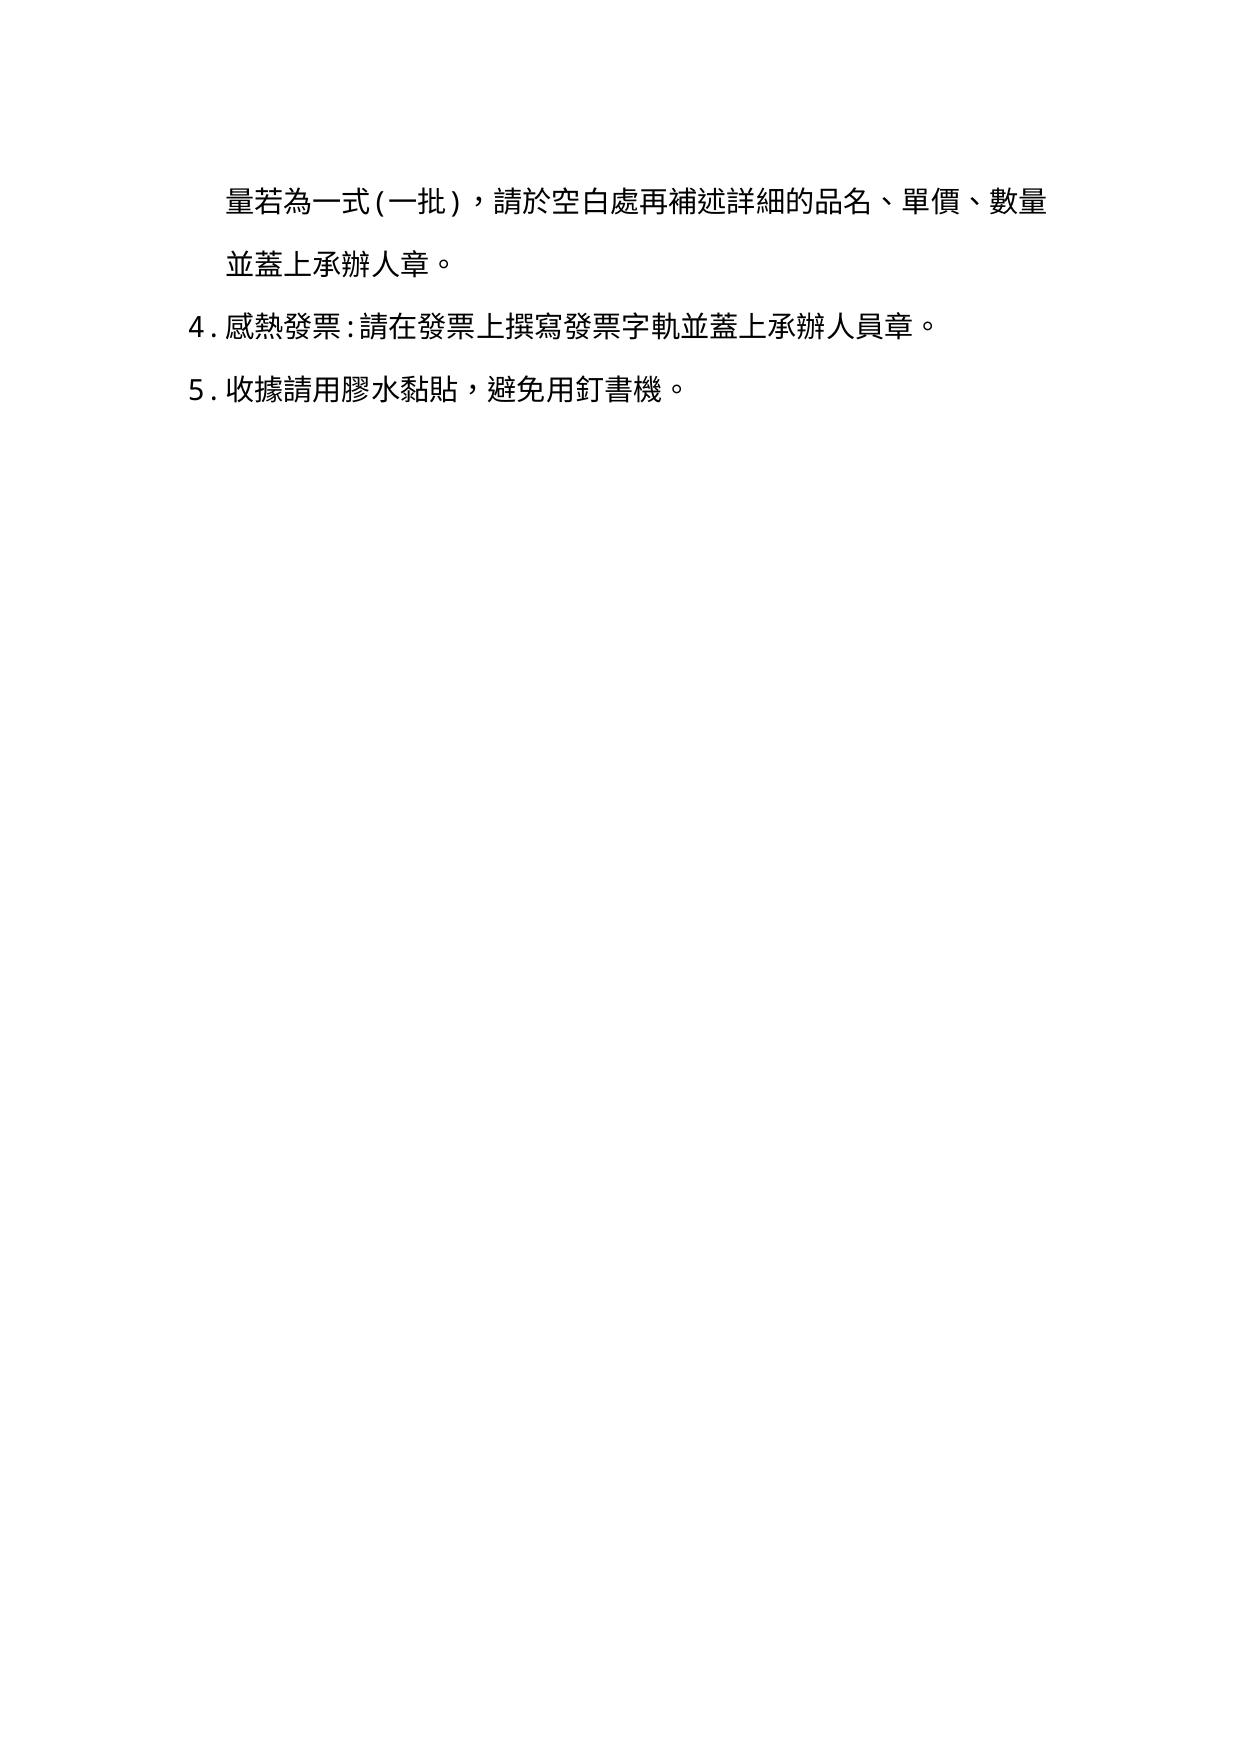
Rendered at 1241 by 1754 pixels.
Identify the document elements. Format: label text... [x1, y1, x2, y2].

list 收據請用膠水黏貼，避免用釘書機。 [187, 346, 1053, 408]
list 量若為一式(一批)，請於空白處再補述詳細的品名、單價、數量並蓋上承辦人章。 [187, 158, 1053, 283]
list 感熱發票:請在發票上撰寫發票字軌並蓋上承辦人員章。 [187, 283, 1053, 346]
